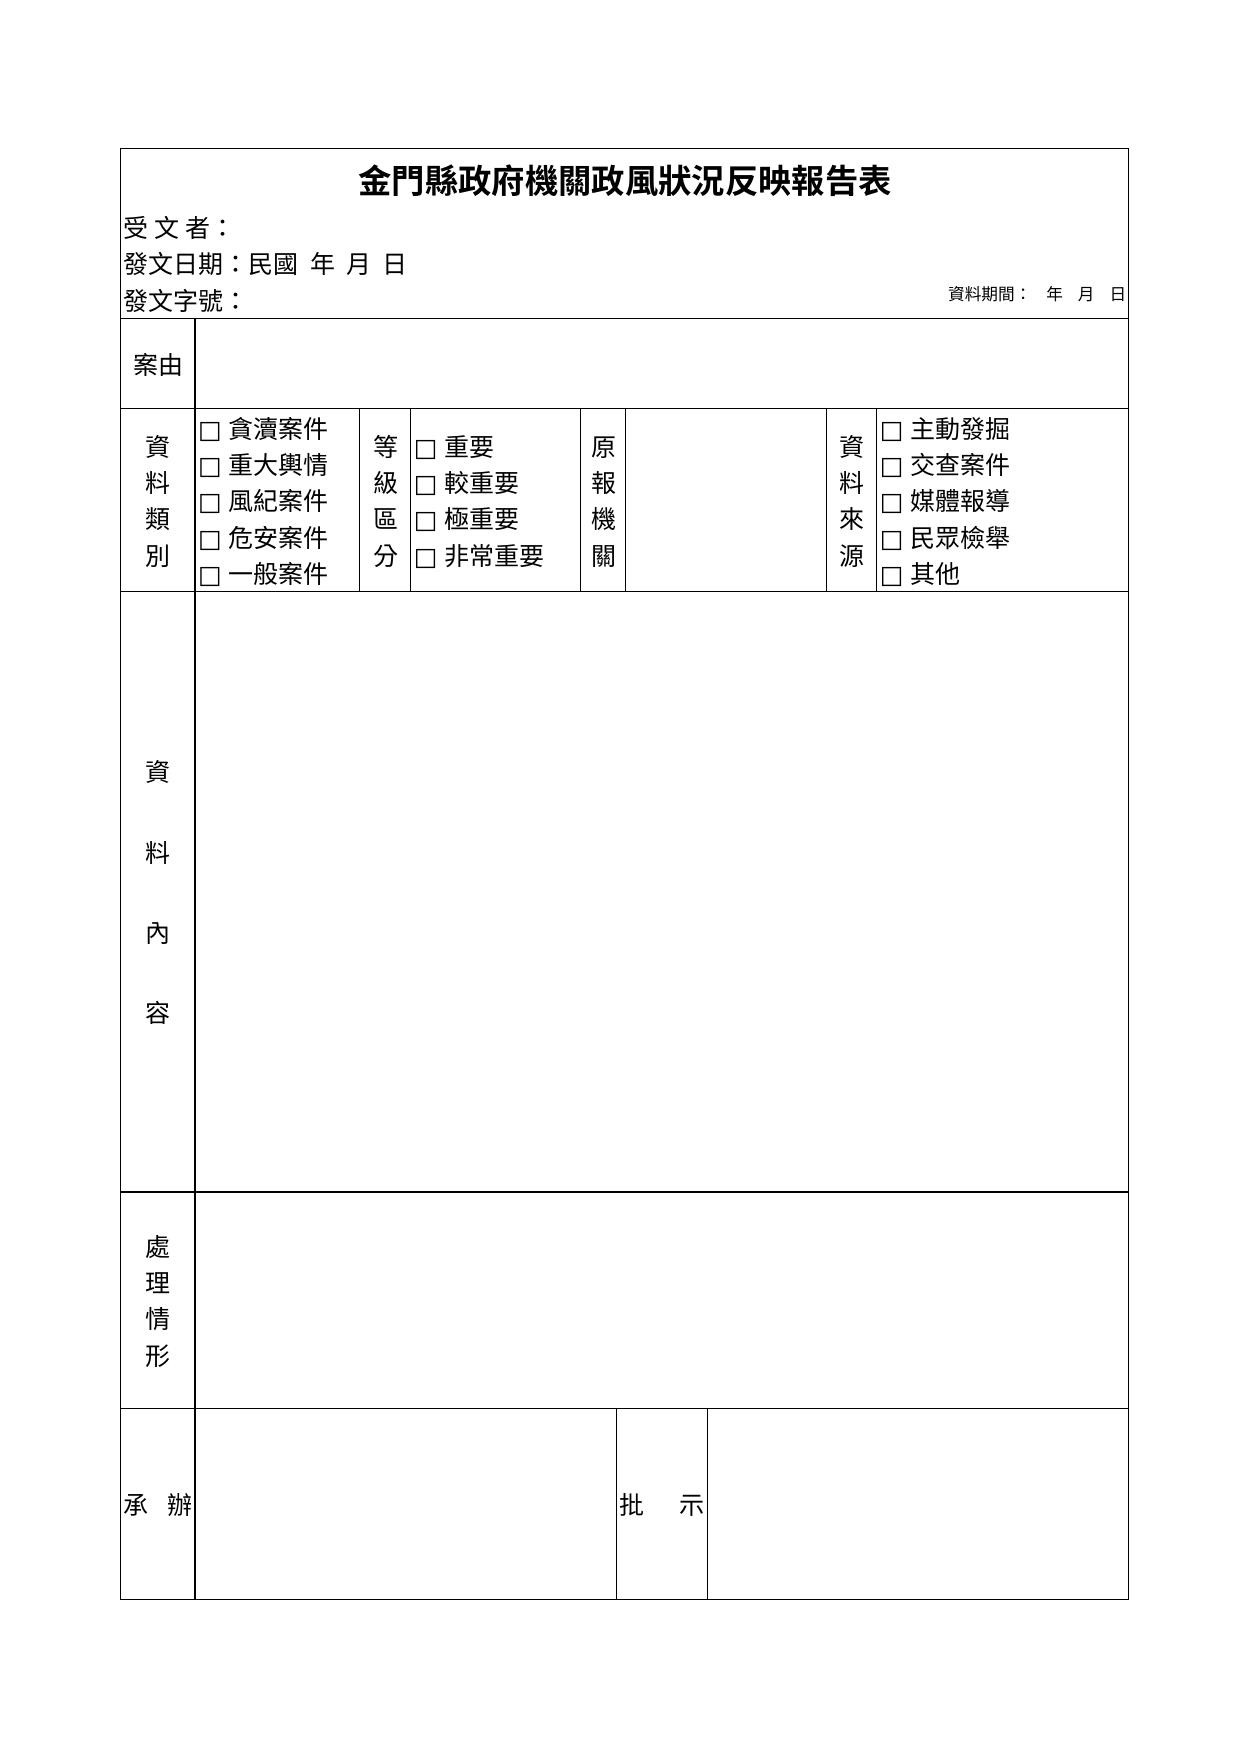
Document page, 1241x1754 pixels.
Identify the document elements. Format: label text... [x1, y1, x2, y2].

table_cell □ 貪瀆案件 □ 重大輿情 □ 風紀案件 □ 危安案件 □ 一般案件 [196, 409, 359, 591]
table_cell [196, 1193, 1128, 1407]
table_cell 案由 [121, 319, 194, 408]
table_cell 原 報 機 關 [581, 409, 625, 591]
table_cell 等 級 區 分 [360, 409, 410, 591]
table_cell □ 主動發掘 □ 交查案件 □ 媒體報導 □ 民眾檢舉 □ 其他 [877, 409, 1128, 591]
table_cell 批示 [617, 1409, 707, 1599]
table_cell 資 料 類 別 [121, 409, 194, 591]
table_header 金門縣政府機關政風狀況反映報告表 [121, 149, 1128, 209]
table_cell [196, 1409, 616, 1599]
table_cell [196, 319, 1128, 408]
table_cell 資料期間： 年 月 日 [561, 209, 1128, 317]
table_cell [708, 1409, 1128, 1599]
table_cell □ 重要 □ 較重要 □ 極重要 □ 非常重要 [411, 409, 580, 591]
table_cell 受 文 者： 發文日期：民國 年 月 日 發文字號： [121, 209, 561, 317]
table_cell [626, 409, 826, 591]
table_cell 資 料 內 容 [121, 592, 194, 1191]
table_cell 承辦 [121, 1409, 194, 1599]
table_cell 資 料 來 源 [827, 409, 876, 591]
table_cell [196, 592, 1128, 1191]
table_cell 處 理 情 形 [121, 1193, 194, 1407]
